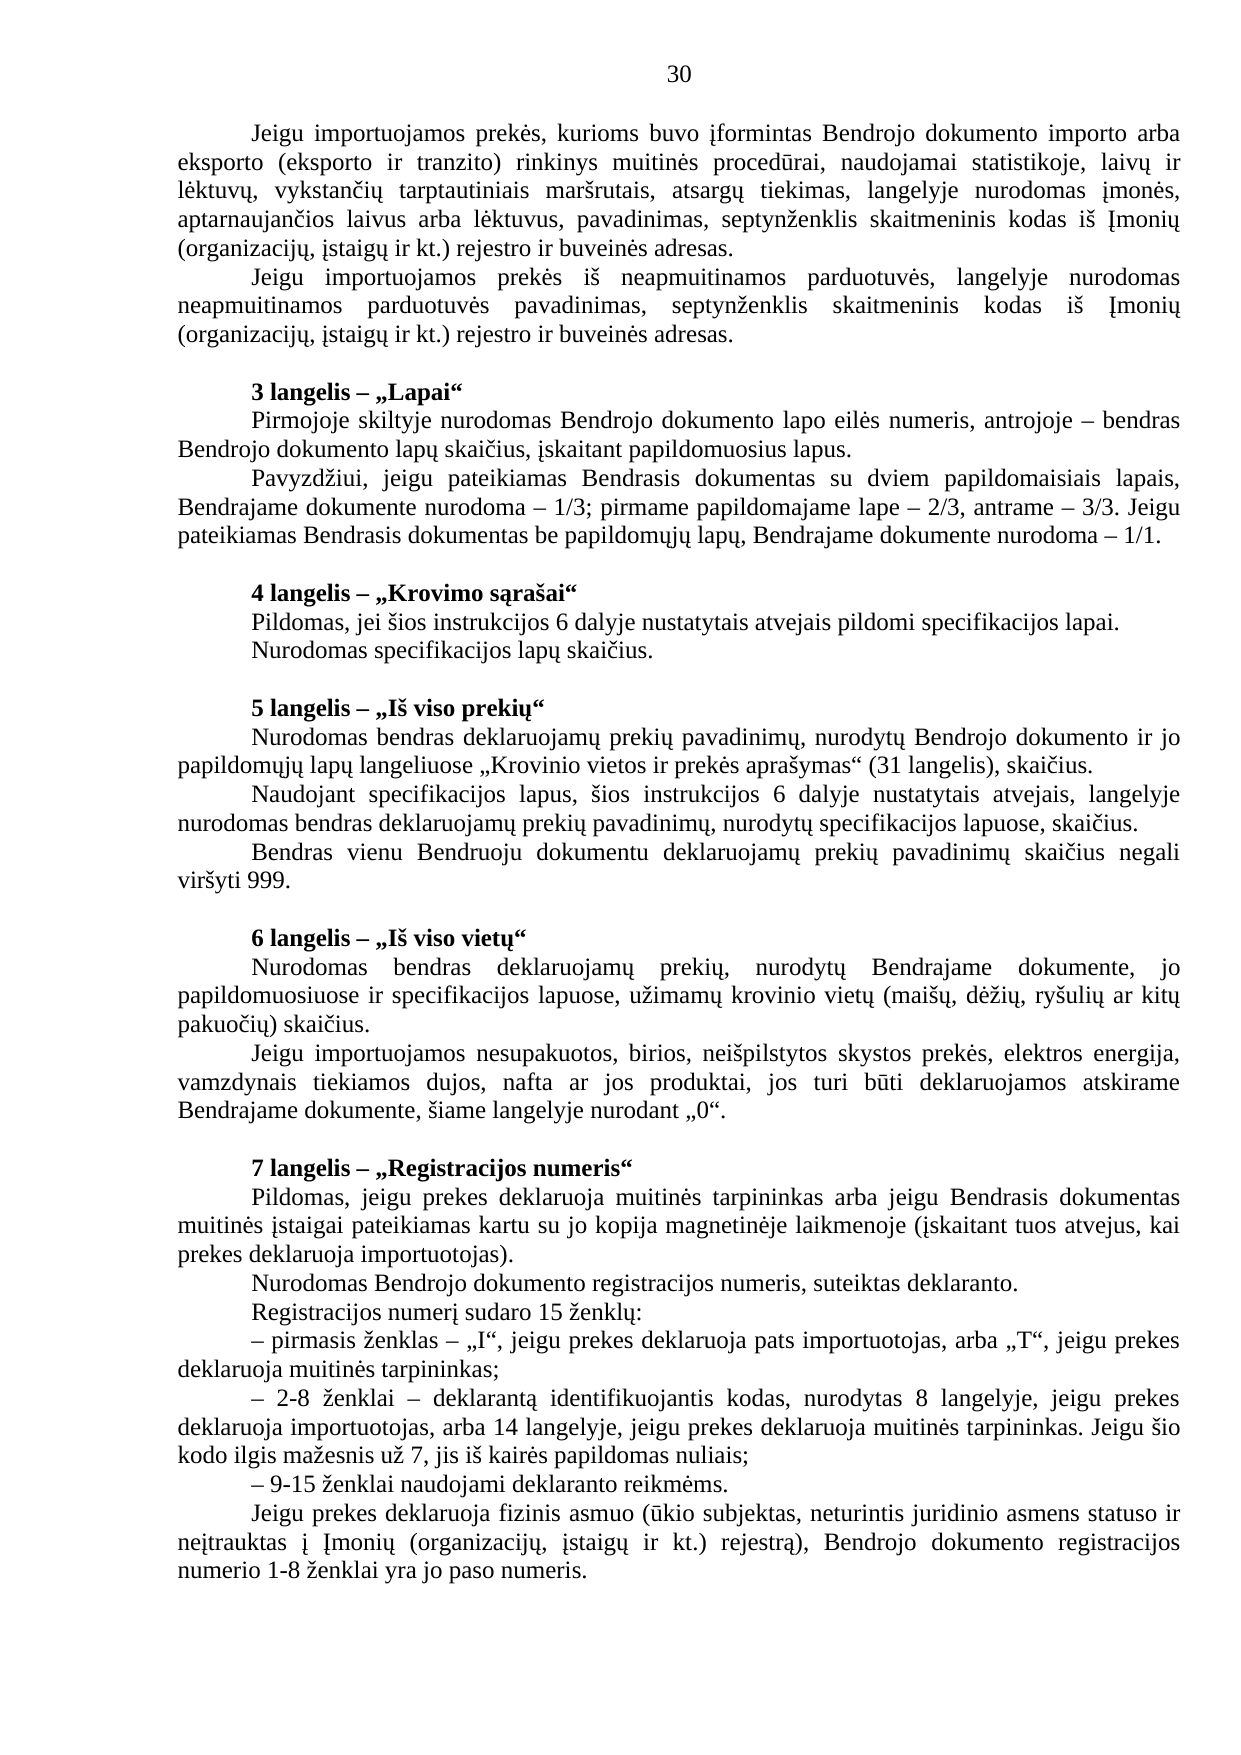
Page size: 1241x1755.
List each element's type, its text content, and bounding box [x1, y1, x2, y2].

text Nurodomas bendras deklaruojamų prekių pavadinimų, nurodytų Bendrojo dokumento ir jo papildomųjų lapų langeliuose „Krovinio vietos ir prekės aprašymas“ (31 langelis), skaičius. [177, 722, 1181, 779]
text – pirmasis ženklas – „I“, jeigu prekes deklaruoja pats importuotojas, arba „T“, jeigu prekes deklaruoja muitinės tarpininkas; [177, 1326, 1181, 1383]
text Pavyzdžiui, jeigu pateikiamas Bendrasis dokumentas su dviem papildomaisiais lapais, Bendrajame dokumente nurodoma – 1/3; pirmame papildomajame lape – 2/3, antrame – 3/3. Jeigu pateikiamas Bendrasis dokumentas be papildomųjų lapų, Bendrajame dokumente nurodoma – 1/1. [177, 463, 1181, 549]
text Bendras vienu Bendruoju dokumentu deklaruojamų prekių pavadinimų skaičius negali viršyti 999. [177, 837, 1181, 894]
text Jeigu importuojamos nesupakuotos, birios, neišpilstytos skystos prekės, elektros energija, vamzdynais tiekiamos dujos, nafta ar jos produktai, jos turi būti deklaruojamos atskirame Bendrajame dokumente, šiame langelyje nurodant „0“. [177, 1038, 1181, 1124]
text Jeigu importuojamos prekės iš neapmuitinamos parduotuvės, langelyje nurodomas neapmuitinamos parduotuvės pavadinimas, septynženklis skaitmeninis kodas iš Įmonių (organizacijų, įstaigų ir kt.) rejestro ir buveinės adresas. [177, 262, 1181, 348]
text – 9-15 ženklai naudojami deklaranto reikmėms. [177, 1469, 1181, 1498]
text Pirmojoje skiltyje nurodomas Bendrojo dokumento lapo eilės numeris, antrojoje – bendras Bendrojo dokumento lapų skaičius, įskaitant papildomuosius lapus. [177, 406, 1181, 463]
text Naudojant specifikacijos lapus, šios instrukcijos 6 dalyje nustatytais atvejais, langelyje nurodomas bendras deklaruojamų prekių pavadinimų, nurodytų specifikacijos lapuose, skaičius. [177, 779, 1181, 837]
text Nurodomas specifikacijos lapų skaičius. [177, 636, 1181, 664]
text – 2-8 ženklai – deklarantą identifikuojantis kodas, nurodytas 8 langelyje, jeigu prekes deklaruoja importuotojas, arba 14 langelyje, jeigu prekes deklaruoja muitinės tarpininkas. Jeigu šio kodo ilgis mažesnis už 7, jis iš kairės papildomas nuliais; [177, 1383, 1181, 1469]
text Registracijos numerį sudaro 15 ženklų: [177, 1297, 1181, 1326]
text 6 langelis – „Iš viso vietų“ [177, 923, 1181, 952]
text 3 langelis – „Lapai“ [177, 377, 1181, 406]
text Nurodomas bendras deklaruojamų prekių, nurodytų Bendrajame dokumente, jo papildomuosiuose ir specifikacijos lapuose, užimamų krovinio vietų (maišų, dėžių, ryšulių ar kitų pakuočių) skaičius. [177, 952, 1181, 1038]
text Pildomas, jei šios instrukcijos 6 dalyje nustatytais atvejais pildomi specifikacijos lapai. [177, 607, 1181, 636]
text Jeigu prekes deklaruoja fizinis asmuo (ūkio subjektas, neturintis juridinio asmens statuso ir neįtrauktas į Įmonių (organizacijų, įstaigų ir kt.) rejestrą), Bendrojo dokumento registracijos numerio 1-8 ženklai yra jo paso numeris. [177, 1498, 1181, 1584]
text Pildomas, jeigu prekes deklaruoja muitinės tarpininkas arba jeigu Bendrasis dokumentas muitinės įstaigai pateikiamas kartu su jo kopija magnetinėje laikmenoje (įskaitant tuos atvejus, kai prekes deklaruoja importuotojas). [177, 1182, 1181, 1268]
text Jeigu importuojamos prekės, kurioms buvo įformintas Bendrojo dokumento importo arba eksporto (eksporto ir tranzito) rinkinys muitinės procedūrai, naudojamai statistikoje, laivų ir lėktuvų, vykstančių tarptautiniais maršrutais, atsargų tiekimas, langelyje nurodomas įmonės, aptarnaujančios laivus arba lėktuvus, pavadinimas, septynženklis skaitmeninis kodas iš Įmonių (organizacijų, įstaigų ir kt.) rejestro ir buveinės adresas. [177, 118, 1181, 262]
text 4 langelis – „Krovimo sąrašai“ [177, 578, 1181, 607]
text 7 langelis – „Registracijos numeris“ [177, 1153, 1181, 1182]
text 5 langelis – „Iš viso prekių“ [177, 693, 1181, 722]
text Nurodomas Bendrojo dokumento registracijos numeris, suteiktas deklaranto. [177, 1268, 1181, 1297]
